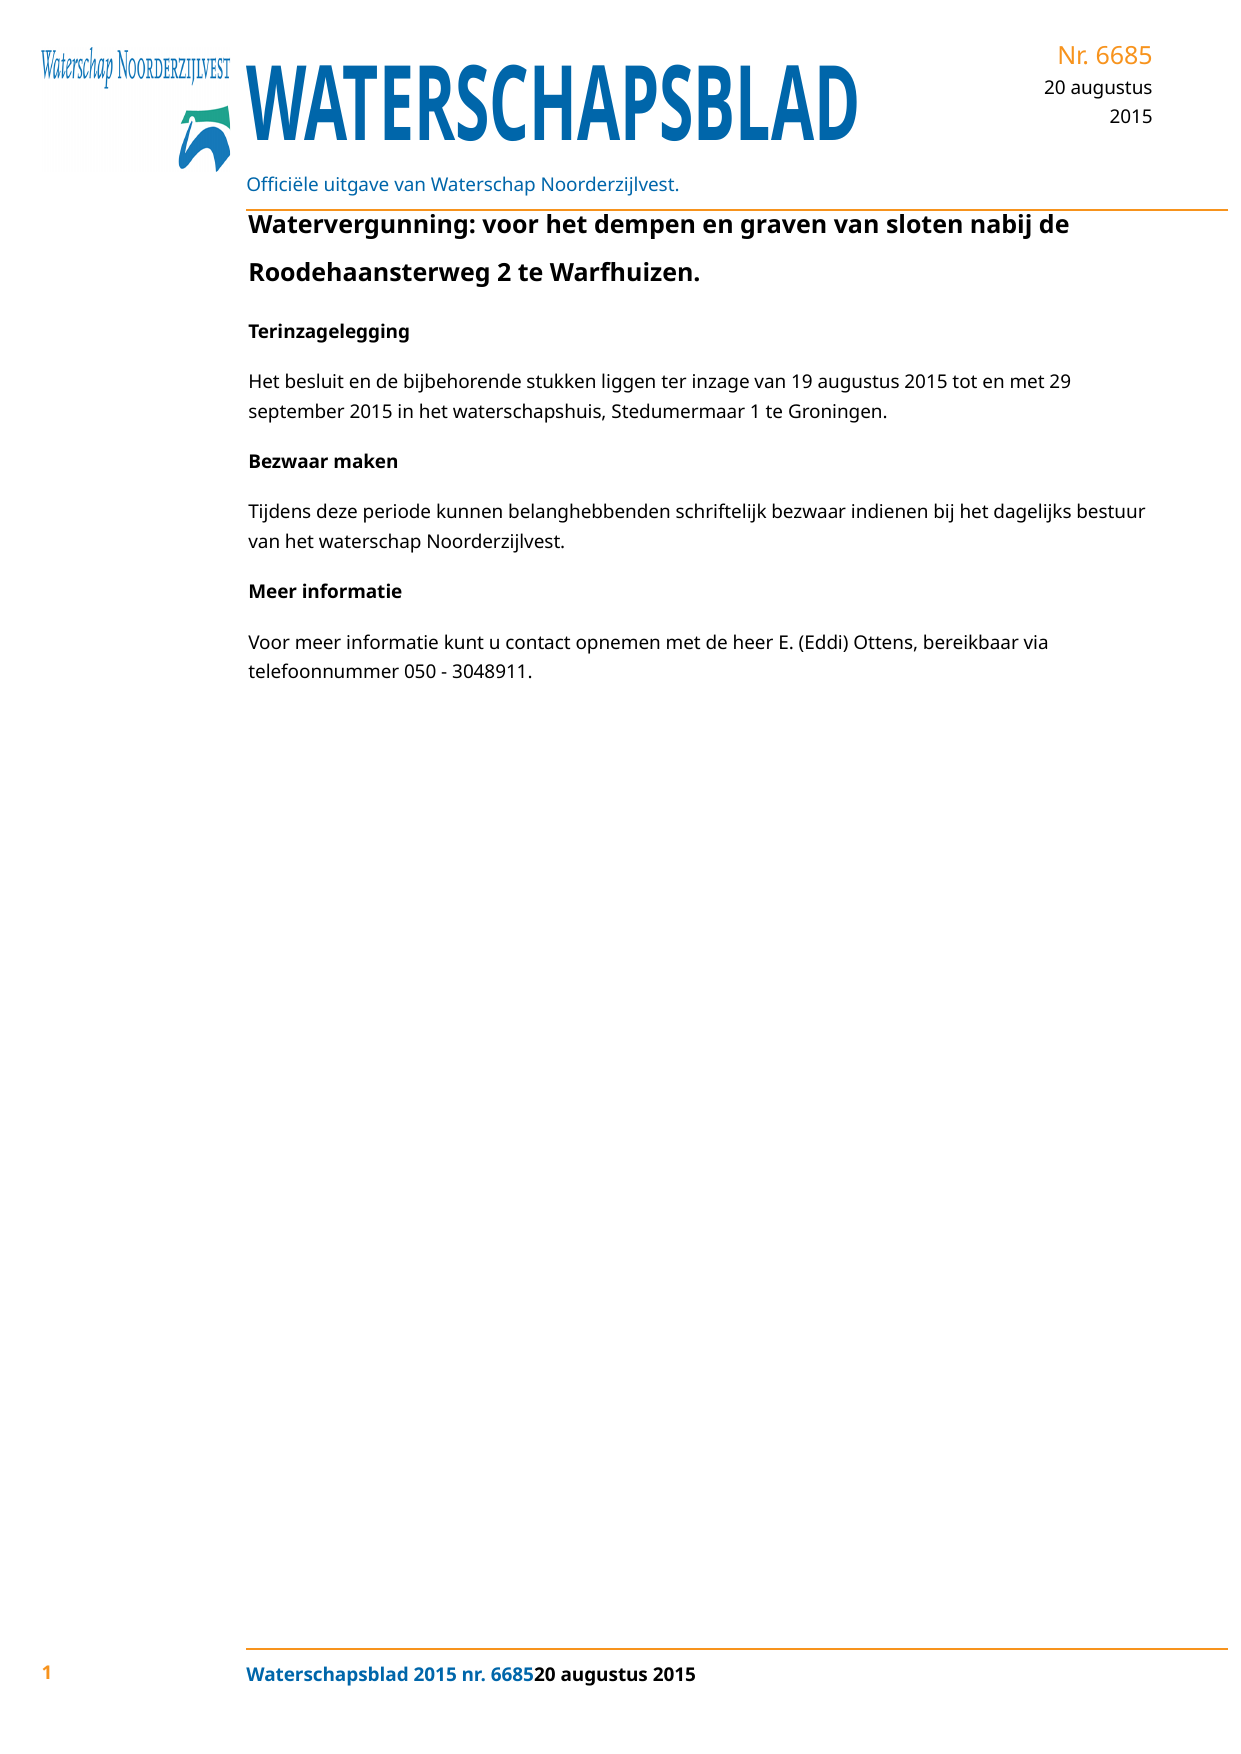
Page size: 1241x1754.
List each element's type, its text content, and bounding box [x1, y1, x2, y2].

text Meer informatie [248, 579, 1152, 604]
text Watervergunning: voor het dempen en graven van sloten nabij de Roodehaansterweg 2 te Warfhuizen. [248, 211, 1152, 288]
text Tijdens deze periode kunnen belanghebbenden schriftelijk bezwaar indienen bij het dagelijks bestuur van het waterschap Noorderzijlvest. [248, 499, 1152, 554]
text Voor meer informatie kunt u contact opnemen met de heer E. (Eddi) Ottens, bereikbaar via telefoonnummer 050 - 3048911. [248, 629, 1152, 684]
text Bezwaar maken [248, 448, 1152, 474]
text Het besluit en de bijbehorende stukken liggen ter inzage van 19 augustus 2015 tot en met 29 september 2015 in het waterschapshuis, Stedumermaar 1 te Groningen. [248, 368, 1152, 424]
text Terinzagelegging [248, 318, 1152, 344]
picture [41, 47, 231, 172]
